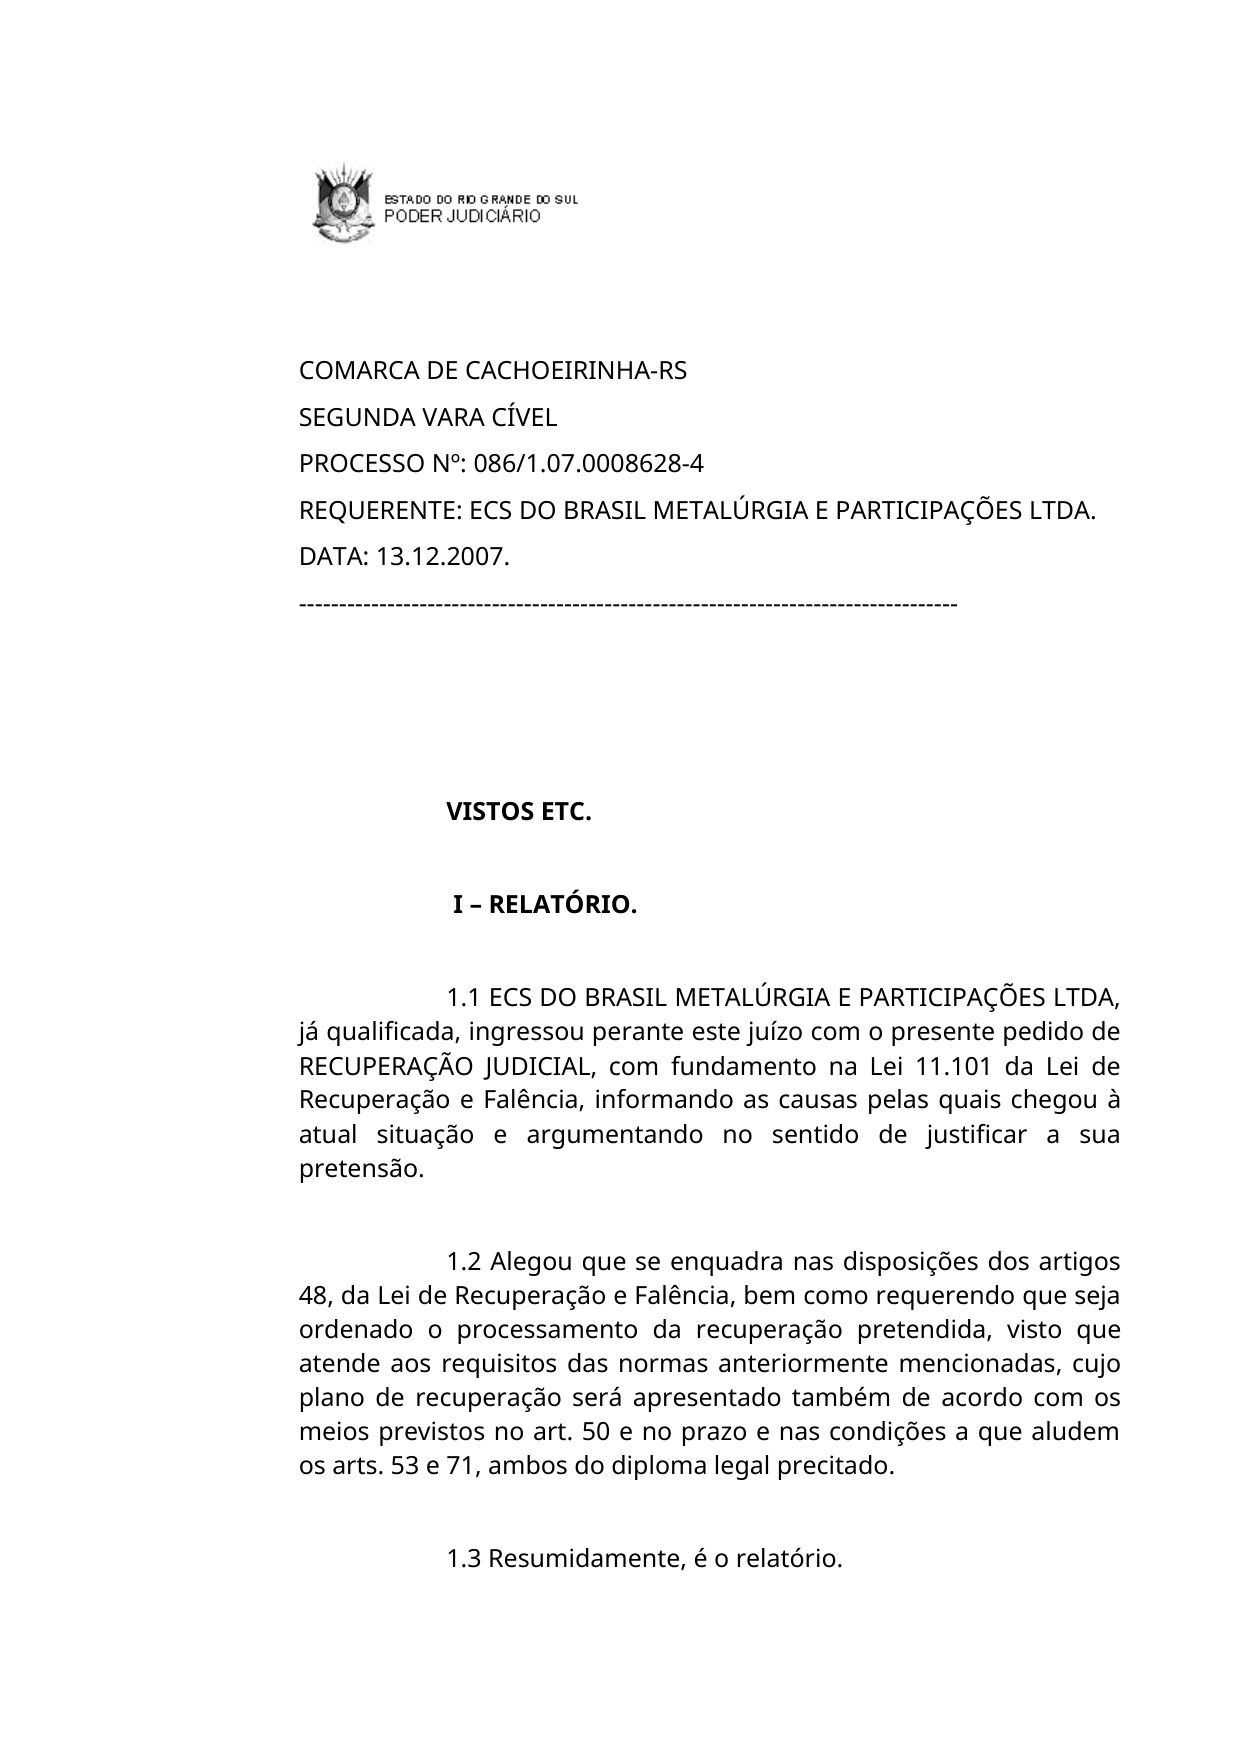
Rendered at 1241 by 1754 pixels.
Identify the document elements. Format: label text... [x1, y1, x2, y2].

text COMARCA DE CACHOEIRINHA-RS [298, 353, 1122, 387]
text PROCESSO Nº: 086/1.07.0008628-4 [298, 446, 1122, 480]
text 1.2 Alegou que se enquadra nas disposições dos artigos 48, da Lei de Recuperação e Falência, bem como requerendo que seja ordenado o processamento da recuperação pretendida, visto que atende aos requisitos das normas anteriormente mencionadas, cujo plano de recuperação será apresentado também de acordo com os meios previstos no art. 50 e no prazo e nas condições a que aludem os arts. 53 e 71, ambos do diploma legal precitado. [298, 1243, 1122, 1482]
text SEGUNDA VARA CÍVEL [298, 399, 1122, 433]
text 1.1 ECS DO BRASIL METALÚRGIA E PARTICIPAÇÕES LTDA, já qualificada, ingressou perante este juízo com o presente pedido de RECUPERAÇÃO JUDICIAL, com fundamento na Lei 11.101 da Lei de Recuperação e Falência, informando as causas pelas quais chegou à atual situação e argumentando no sentido de justificar a sua pretensão. [298, 980, 1122, 1184]
text I – RELATÓRIO. [298, 887, 1122, 921]
text REQUERENTE: ECS DO BRASIL METALÚRGIA E PARTICIPAÇÕES LTDA. [298, 492, 1122, 526]
text VISTOS ETC. [298, 794, 1122, 828]
text ---------------------------------------------------------------------------------- [298, 586, 1122, 619]
picture [300, 142, 1124, 266]
text DATA: 13.12.2007. [298, 539, 1122, 573]
text 1.3 Resumidamente, é o relatório. [298, 1541, 1122, 1575]
